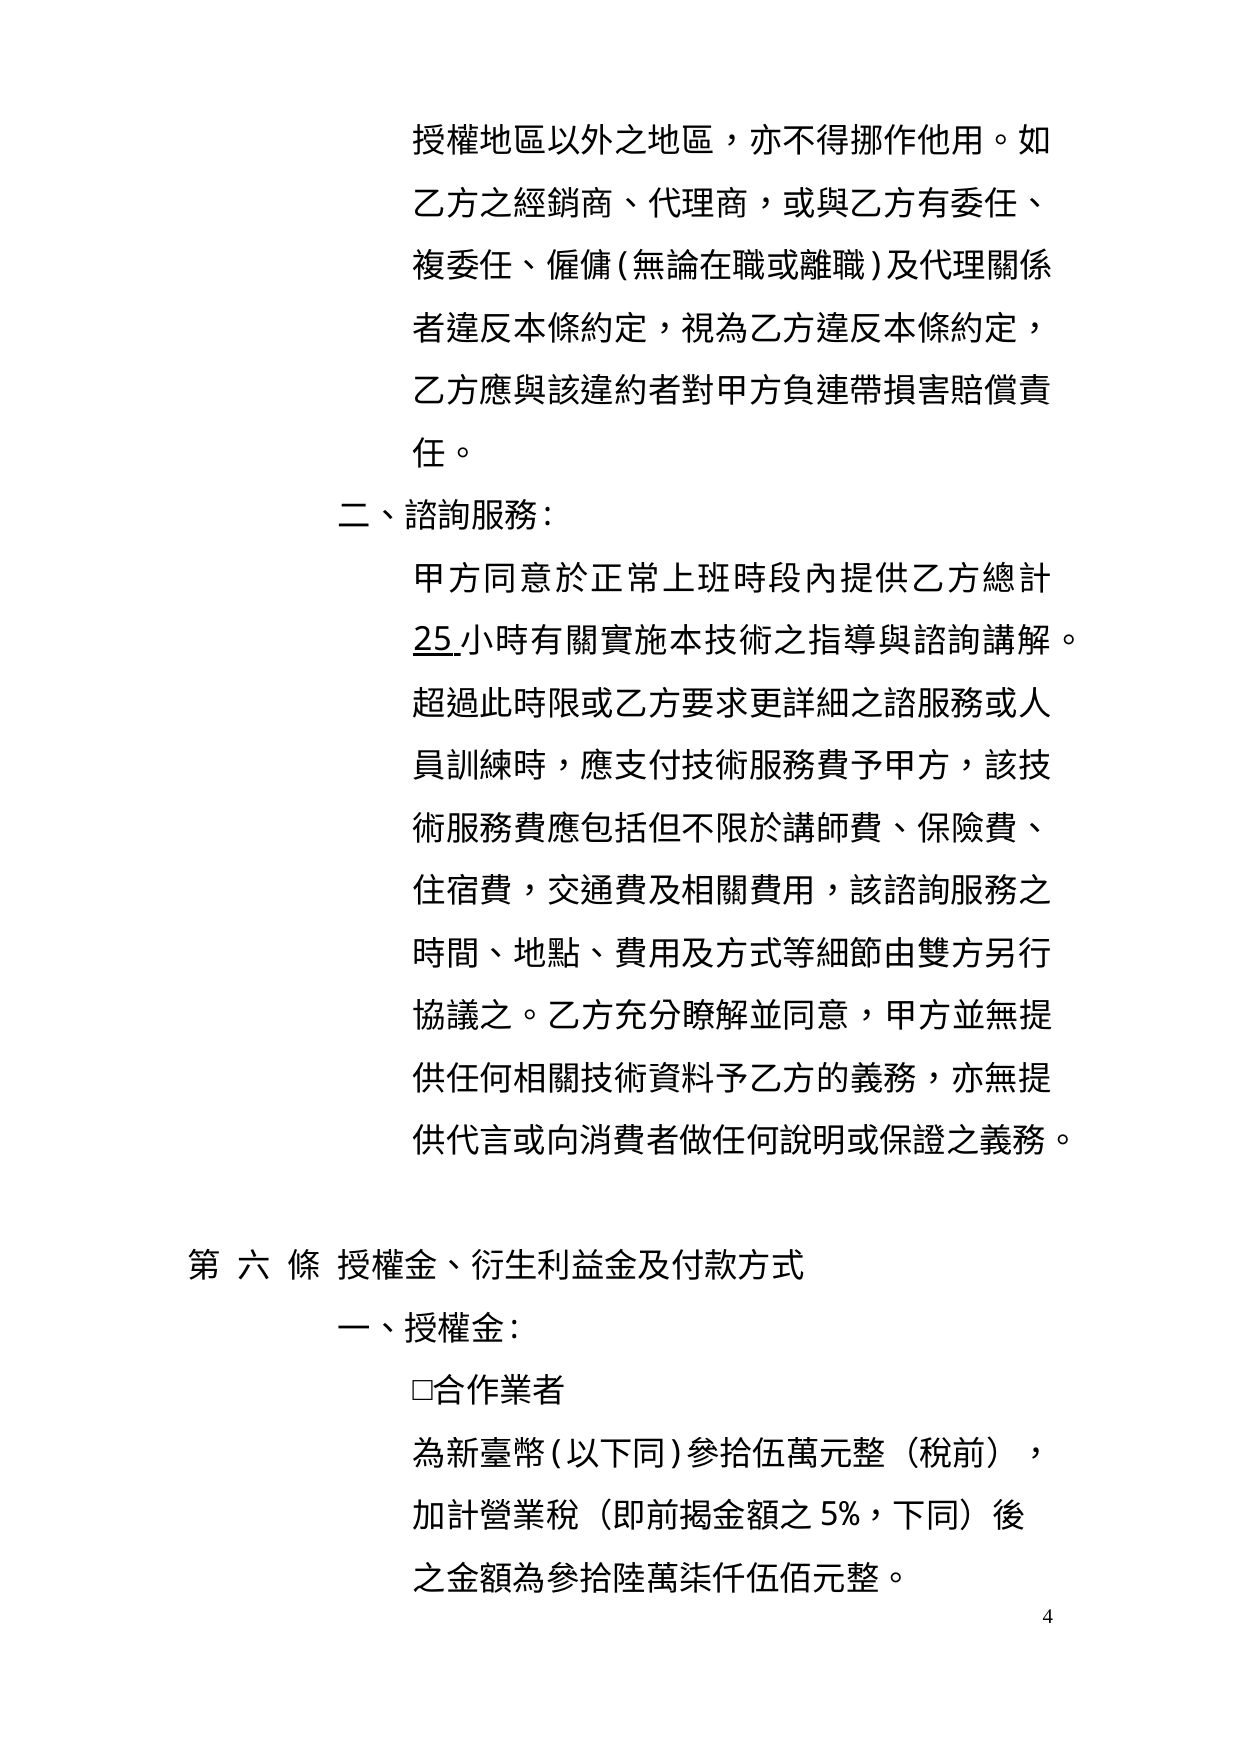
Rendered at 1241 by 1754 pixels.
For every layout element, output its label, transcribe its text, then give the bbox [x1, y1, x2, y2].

text □合作業者 [412, 1346, 1053, 1409]
text 一、授權金: [337, 1284, 1053, 1346]
text 為新臺幣(以下同)參拾伍萬元整（稅前），加計營業稅（即前揭金額之5%，下同）後之金額為參拾陸萬柒仟伍佰元整。 [412, 1409, 1053, 1596]
text 二、諮詢服務: [337, 471, 1053, 534]
text 第 六 條 授權金、衍生利益金及付款方式 [187, 1221, 1053, 1284]
text 授權地區以外之地區，亦不得挪作他用。如乙方之經銷商、代理商，或與乙方有委任、複委任、僱傭(無論在職或離職)及代理關係者違反本條約定，視為乙方違反本條約定，乙方應與該違約者對甲方負連帶損害賠償責任。 [412, 96, 1053, 471]
text 甲方同意於正常上班時段內提供乙方總計25小時有關實施本技術之指導與諮詢講解。超過此時限或乙方要求更詳細之諮服務或人員訓練時，應支付技術服務費予甲方，該技術服務費應包括但不限於講師費、保險費、住宿費，交通費及相關費用，該諮詢服務之時間、地點、費用及方式等細節由雙方另行協議之。乙方充分瞭解並同意，甲方並無提供任何相關技術資料予乙方的義務，亦無提供代言或向消費者做任何說明或保證之義務。 [412, 534, 1053, 1159]
